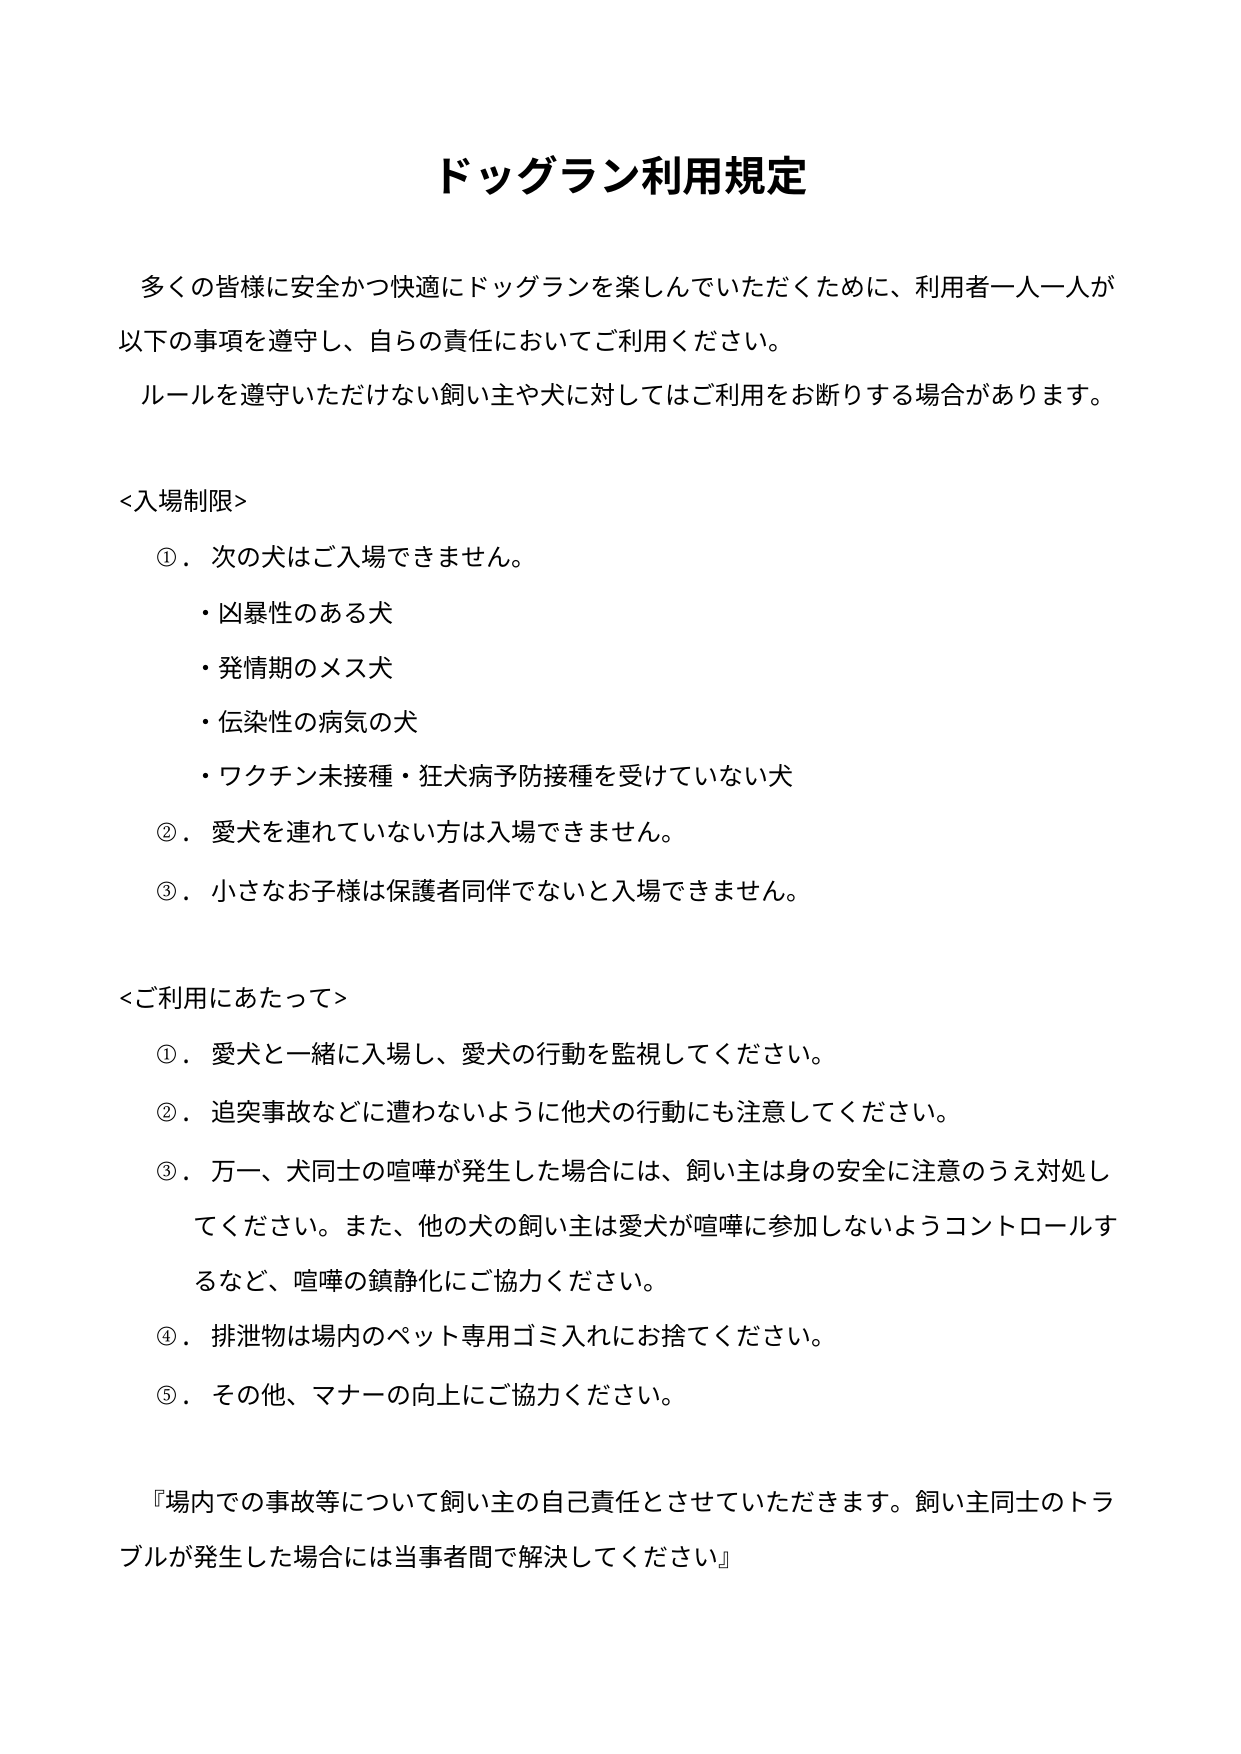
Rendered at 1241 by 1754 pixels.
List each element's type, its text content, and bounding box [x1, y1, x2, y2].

list 愛犬と一緒に入場し、愛犬の行動を監視してください。 [156, 1033, 1122, 1072]
title ドッグラン利用規定 [118, 143, 1122, 203]
list 追突事故などに遭わないように他犬の行動にも注意してください。 [156, 1091, 1122, 1130]
text <ご利用にあたって> [118, 979, 1122, 1015]
text ルールを遵守いただけない飼い主や犬に対してはご利用をお断りする場合があります。 [118, 376, 1122, 412]
list 万一、犬同士の喧嘩が発生した場合には、飼い主は身の安全に注意のうえ対処してください。また、他の犬の飼い主は愛犬が喧嘩に参加しないようコントロールするなど、喧嘩の鎮静化にご協力ください。 [156, 1149, 1122, 1297]
text <入場制限> [118, 481, 1122, 517]
list 次の犬はご入場できません。 [156, 536, 1122, 574]
list 排泄物は場内のペット専用ゴミ入れにお捨てください。 [156, 1315, 1122, 1354]
text 『場内での事故等について飼い主の自己責任とさせていただきます。飼い主同士のトラブルが発生した場合には当事者間で解決してください』 [118, 1483, 1122, 1573]
list ・凶暴性のある犬 [193, 594, 1122, 630]
list その他、マナーの向上にご協力ください。 [156, 1373, 1122, 1412]
list ・ワクチン未接種・狂犬病予防接種を受けていない犬 [193, 757, 1122, 793]
list 小さなお子様は保護者同伴でないと入場できません。 [156, 869, 1122, 908]
list ・伝染性の病気の犬 [193, 702, 1122, 739]
list ・発情期のメス犬 [193, 648, 1122, 684]
text 多くの皆様に安全かつ快適にドッグランを楽しんでいただくために、利用者一人一人が以下の事項を遵守し、自らの責任においてご利用ください。 [118, 267, 1122, 358]
list 愛犬を連れていない方は入場できません。 [156, 811, 1122, 850]
